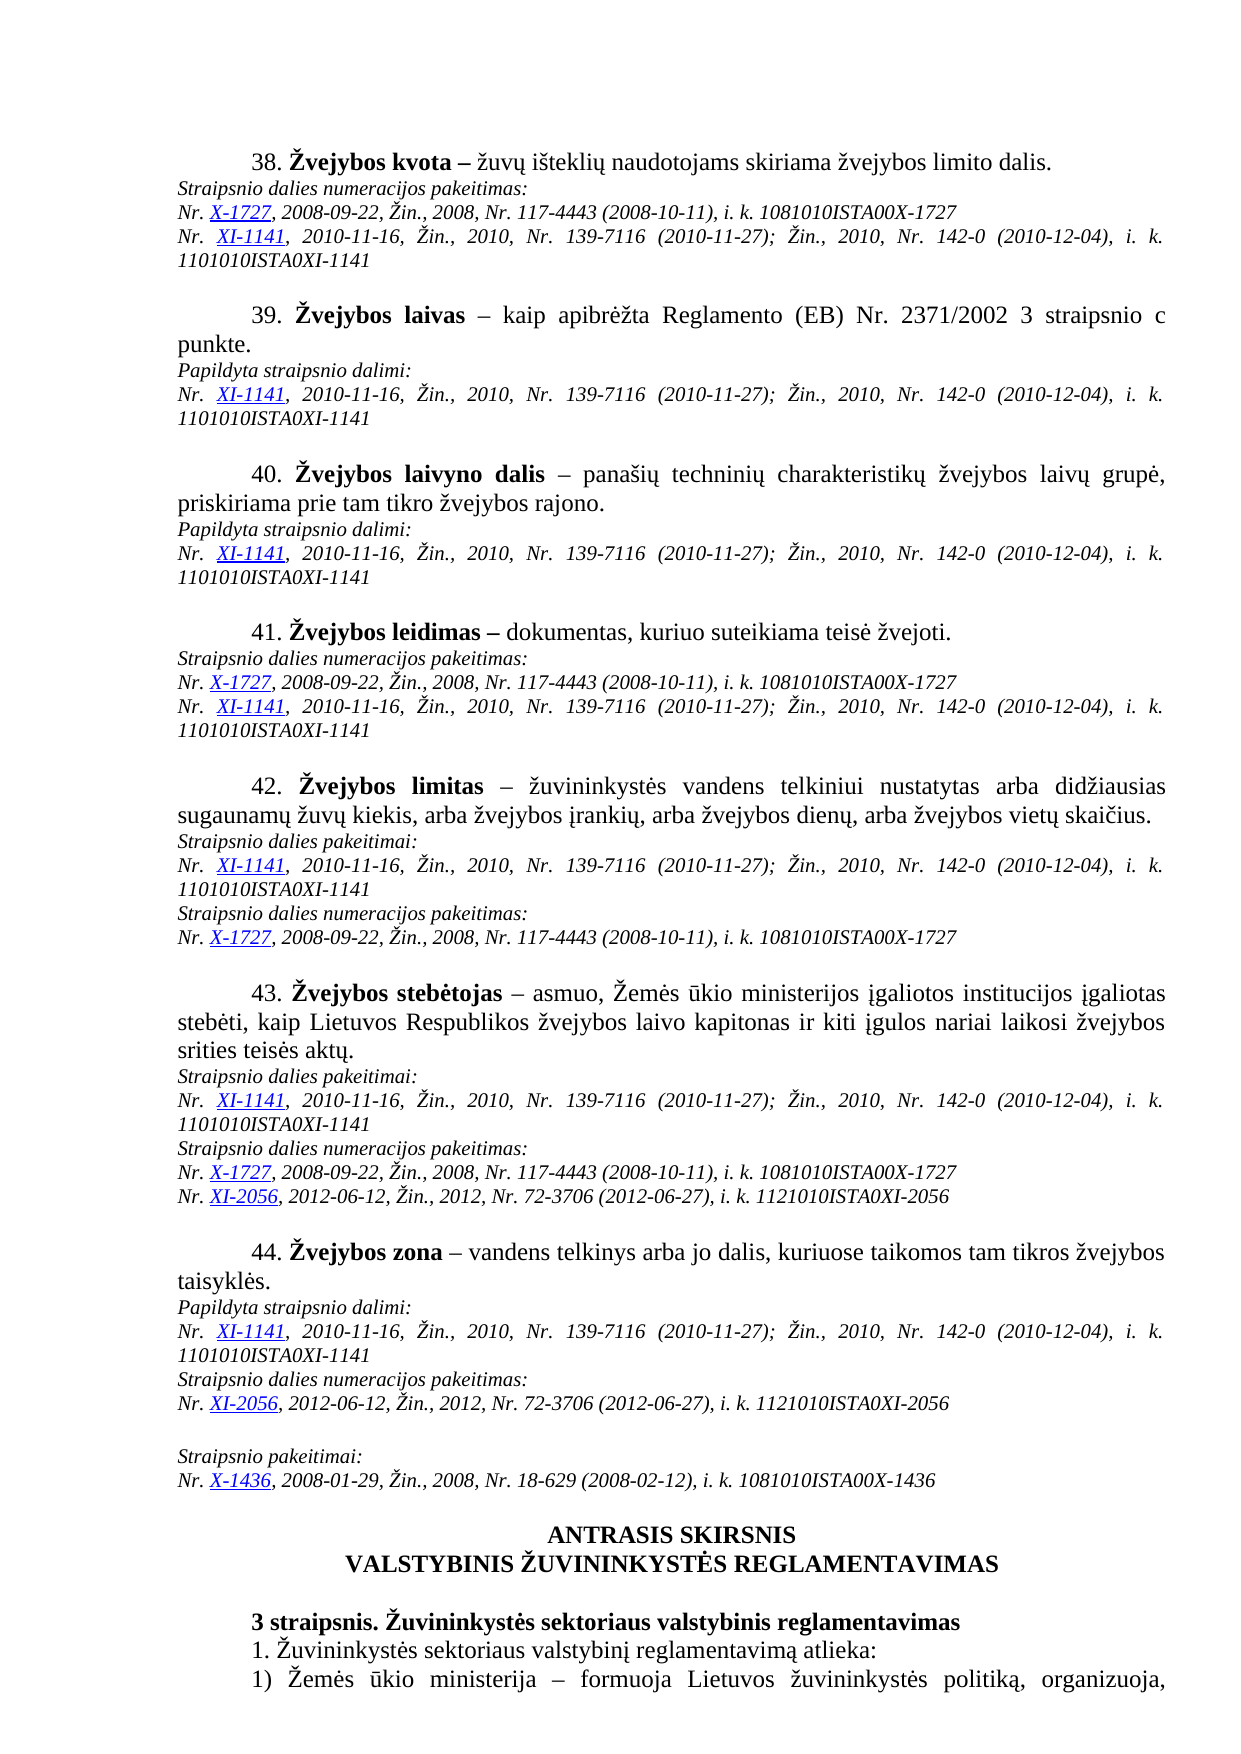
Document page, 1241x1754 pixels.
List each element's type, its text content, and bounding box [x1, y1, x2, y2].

text Papildyta straipsnio dalimi: [177, 1295, 1166, 1319]
text Nr. XI-2056, 2012-06-12, Žin., 2012, Nr. 72-3706 (2012-06-27), i. k. 1121010ISTA0XI-2056 [177, 1184, 1166, 1208]
text Nr. X-1727, 2008-09-22, Žin., 2008, Nr. 117-4443 (2008-10-11), i. k. 1081010ISTA00X-1727 [177, 670, 1166, 694]
text 42. Žvejybos limitas – žuvininkystės vandens telkiniui nustatytas arba didžiausias sugaunamų žuvų kiekis, arba žvejybos įrankių, arba žvejybos dienų, arba žvejybos vietų skaičius. [177, 771, 1166, 829]
text Nr. X-1436, 2008-01-29, Žin., 2008, Nr. 18-629 (2008-02-12), i. k. 1081010ISTA00X-1436 [177, 1468, 1166, 1492]
text 44. Žvejybos zona – vandens telkinys arba jo dalis, kuriuose taikomos tam tikros žvejybos taisyklės. [177, 1237, 1166, 1295]
text Nr. XI-1141, 2010-11-16, Žin., 2010, Nr. 139-7116 (2010-11-27); Žin., 2010, Nr. 142-0 (2010-12-04), i. k. 1101010ISTA0XI-1141 [177, 382, 1166, 430]
text Nr. XI-1141, 2010-11-16, Žin., 2010, Nr. 139-7116 (2010-11-27); Žin., 2010, Nr. 142-0 (2010-12-04), i. k. 1101010ISTA0XI-1141 [177, 853, 1166, 901]
text Nr. XI-1141, 2010-11-16, Žin., 2010, Nr. 139-7116 (2010-11-27); Žin., 2010, Nr. 142-0 (2010-12-04), i. k. 1101010ISTA0XI-1141 [177, 224, 1166, 272]
text Straipsnio dalies pakeitimai: [177, 1064, 1166, 1088]
text Straipsnio dalies numeracijos pakeitimas: [177, 646, 1166, 670]
text Nr. X-1727, 2008-09-22, Žin., 2008, Nr. 117-4443 (2008-10-11), i. k. 1081010ISTA00X-1727 [177, 925, 1166, 949]
text Nr. XI-1141, 2010-11-16, Žin., 2010, Nr. 139-7116 (2010-11-27); Žin., 2010, Nr. 142-0 (2010-12-04), i. k. 1101010ISTA0XI-1141 [177, 694, 1166, 742]
text Straipsnio dalies numeracijos pakeitimas: [177, 901, 1166, 925]
text 3 straipsnis. Žuvininkystės sektoriaus valstybinis reglamentavimas [177, 1607, 1166, 1636]
text 38. Žvejybos kvota – žuvų išteklių naudotojams skiriama žvejybos limito dalis. [177, 147, 1166, 176]
text Straipsnio dalies numeracijos pakeitimas: [177, 1136, 1166, 1160]
text ANTRASIS SKIRSNIS [177, 1521, 1166, 1549]
text Straipsnio pakeitimai: [177, 1444, 1166, 1468]
text Nr. XI-1141, 2010-11-16, Žin., 2010, Nr. 139-7116 (2010-11-27); Žin., 2010, Nr. 142-0 (2010-12-04), i. k. 1101010ISTA0XI-1141 [177, 1088, 1166, 1136]
text Nr. X-1727, 2008-09-22, Žin., 2008, Nr. 117-4443 (2008-10-11), i. k. 1081010ISTA00X-1727 [177, 1160, 1166, 1184]
text 39. Žvejybos laivas – kaip apibrėžta Reglamento (EB) Nr. 2371/2002 3 straipsnio c punkte. [177, 301, 1166, 358]
text Papildyta straipsnio dalimi: [177, 517, 1166, 541]
text Nr. XI-2056, 2012-06-12, Žin., 2012, Nr. 72-3706 (2012-06-27), i. k. 1121010ISTA0XI-2056 [177, 1391, 1166, 1415]
text Nr. XI-1141, 2010-11-16, Žin., 2010, Nr. 139-7116 (2010-11-27); Žin., 2010, Nr. 142-0 (2010-12-04), i. k. 1101010ISTA0XI-1141 [177, 541, 1166, 589]
text 43. Žvejybos stebėtojas – asmuo, Žemės ūkio ministerijos įgaliotos institucijos įgaliotas stebėti, kaip Lietuvos Respublikos žvejybos laivo kapitonas ir kiti įgulos nariai laikosi žvejybos srities teisės aktų. [177, 978, 1166, 1064]
text Straipsnio dalies pakeitimai: [177, 829, 1166, 853]
text 41. Žvejybos leidimas – dokumentas, kuriuo suteikiama teisė žvejoti. [177, 617, 1166, 646]
text 1) Žemės ūkio ministerija – formuoja Lietuvos žuvininkystės politiką, organizuoja, [177, 1664, 1166, 1693]
text Papildyta straipsnio dalimi: [177, 358, 1166, 382]
text Nr. XI-1141, 2010-11-16, Žin., 2010, Nr. 139-7116 (2010-11-27); Žin., 2010, Nr. 142-0 (2010-12-04), i. k. 1101010ISTA0XI-1141 [177, 1319, 1166, 1367]
text 1. Žuvininkystės sektoriaus valstybinį reglamentavimą atlieka: [177, 1636, 1166, 1664]
text Straipsnio dalies numeracijos pakeitimas: [177, 176, 1166, 200]
text VALSTYBINIS ŽUVININKYSTĖS regLAMENTAvimas [177, 1549, 1166, 1578]
text Nr. X-1727, 2008-09-22, Žin., 2008, Nr. 117-4443 (2008-10-11), i. k. 1081010ISTA00X-1727 [177, 200, 1166, 224]
text 40. Žvejybos laivyno dalis – panašių techninių charakteristikų žvejybos laivų grupė, priskiriama prie tam tikro žvejybos rajono. [177, 459, 1166, 517]
text Straipsnio dalies numeracijos pakeitimas: [177, 1367, 1166, 1391]
